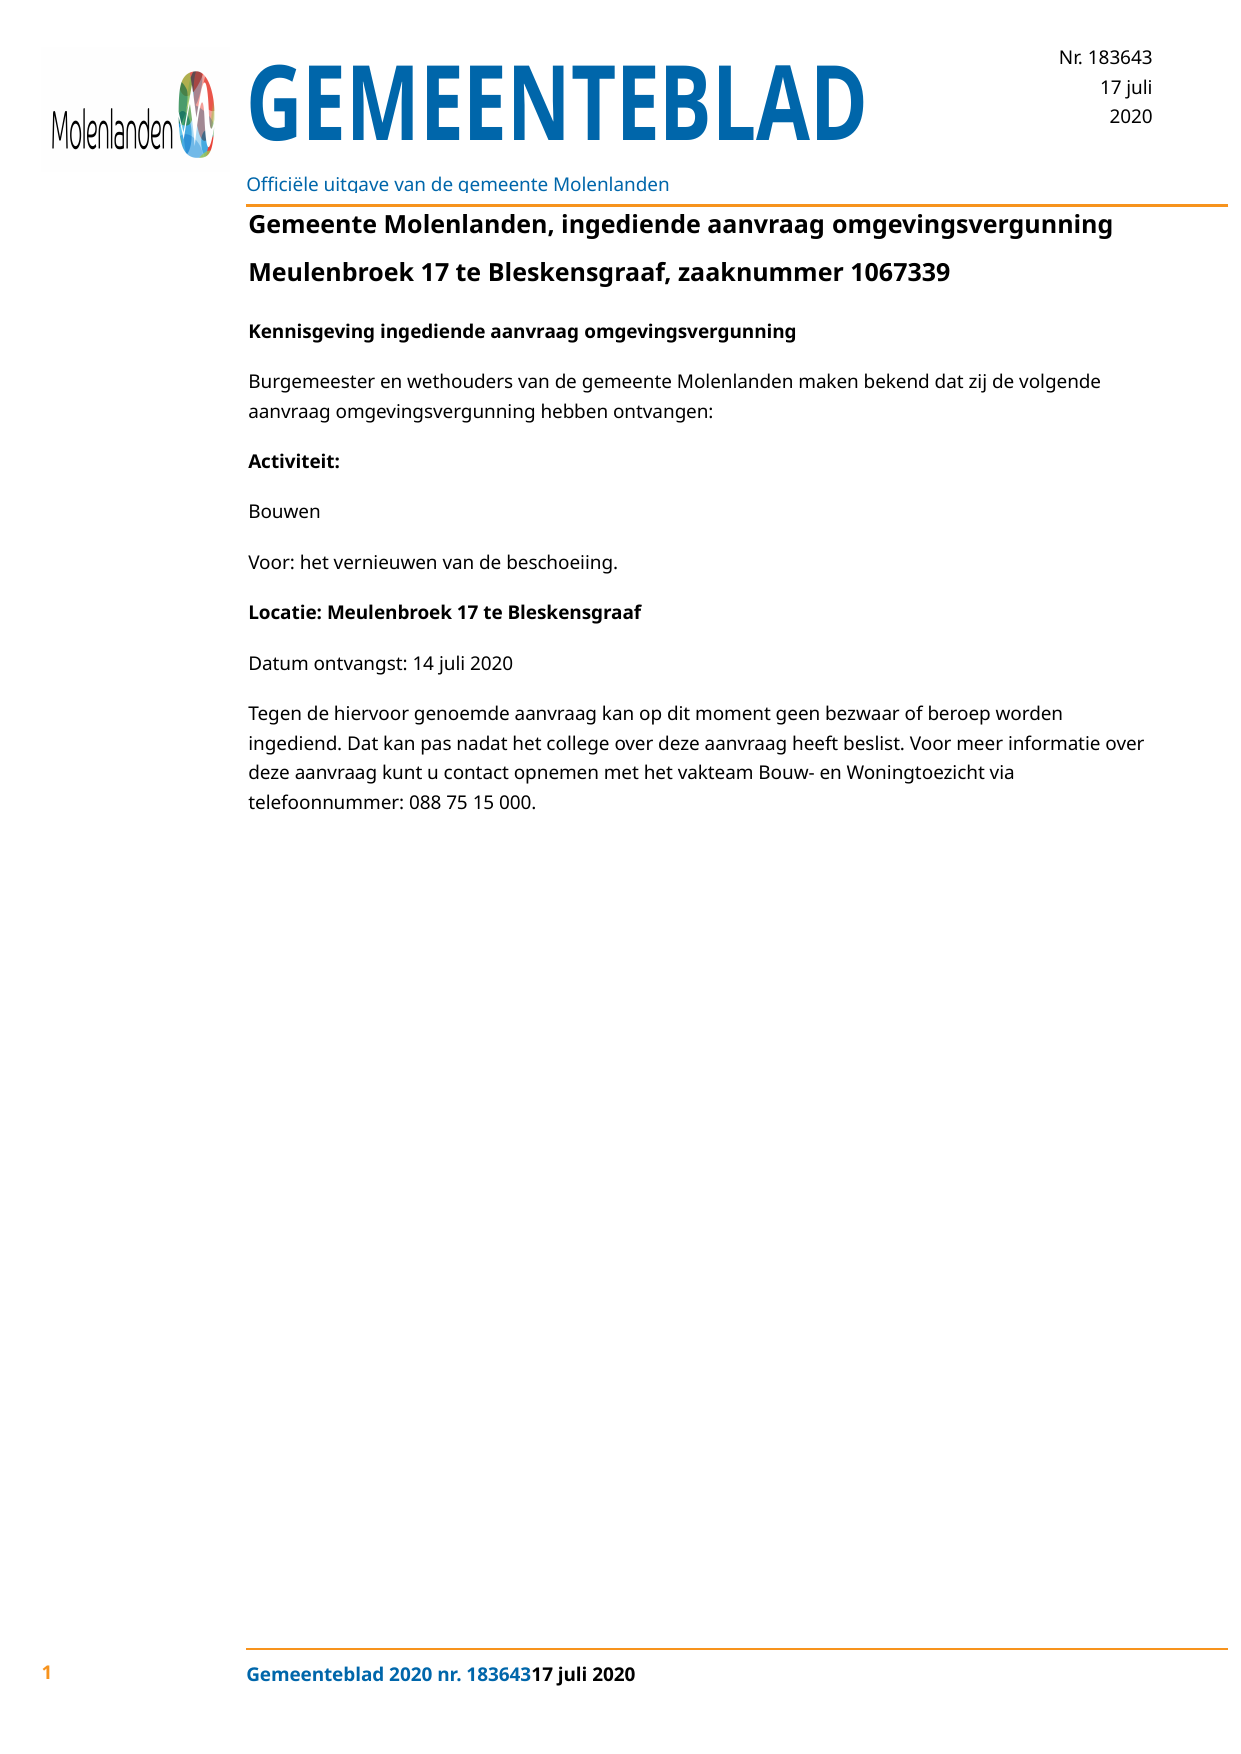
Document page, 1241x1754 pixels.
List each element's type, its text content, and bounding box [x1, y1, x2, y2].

text Bouwen [248, 499, 1152, 524]
picture [41, 47, 231, 172]
text Gemeente Molenlanden, ingediende aanvraag omgevingsvergunning Meulenbroek 17 te Bleskensgraaf, zaaknummer 1067339 [248, 207, 1152, 288]
text Burgemeester en wethouders van de gemeente Molenlanden maken bekend dat zij de volgende aanvraag omgevingsvergunning hebben ontvangen: [248, 368, 1152, 424]
text Kennisgeving ingediende aanvraag omgevingsvergunning [248, 318, 1152, 344]
text Datum ontvangst: 14 juli 2020 [248, 650, 1152, 676]
text Voor: het vernieuwen van de beschoeiing. [248, 549, 1152, 575]
text Activiteit: [248, 448, 1152, 474]
text Locatie: Meulenbroek 17 te Bleskensgraaf [248, 599, 1152, 625]
text Tegen de hiervoor genoemde aanvraag kan op dit moment geen bezwaar of beroep worden ingediend. Dat kan pas nadat het college over deze aanvraag heeft beslist. Voor meer informatie over deze aanvraag kunt u contact opnemen met het vakteam Bouw- en Woningtoezicht via telefoonnummer: 088 75 15 000. [248, 700, 1152, 815]
